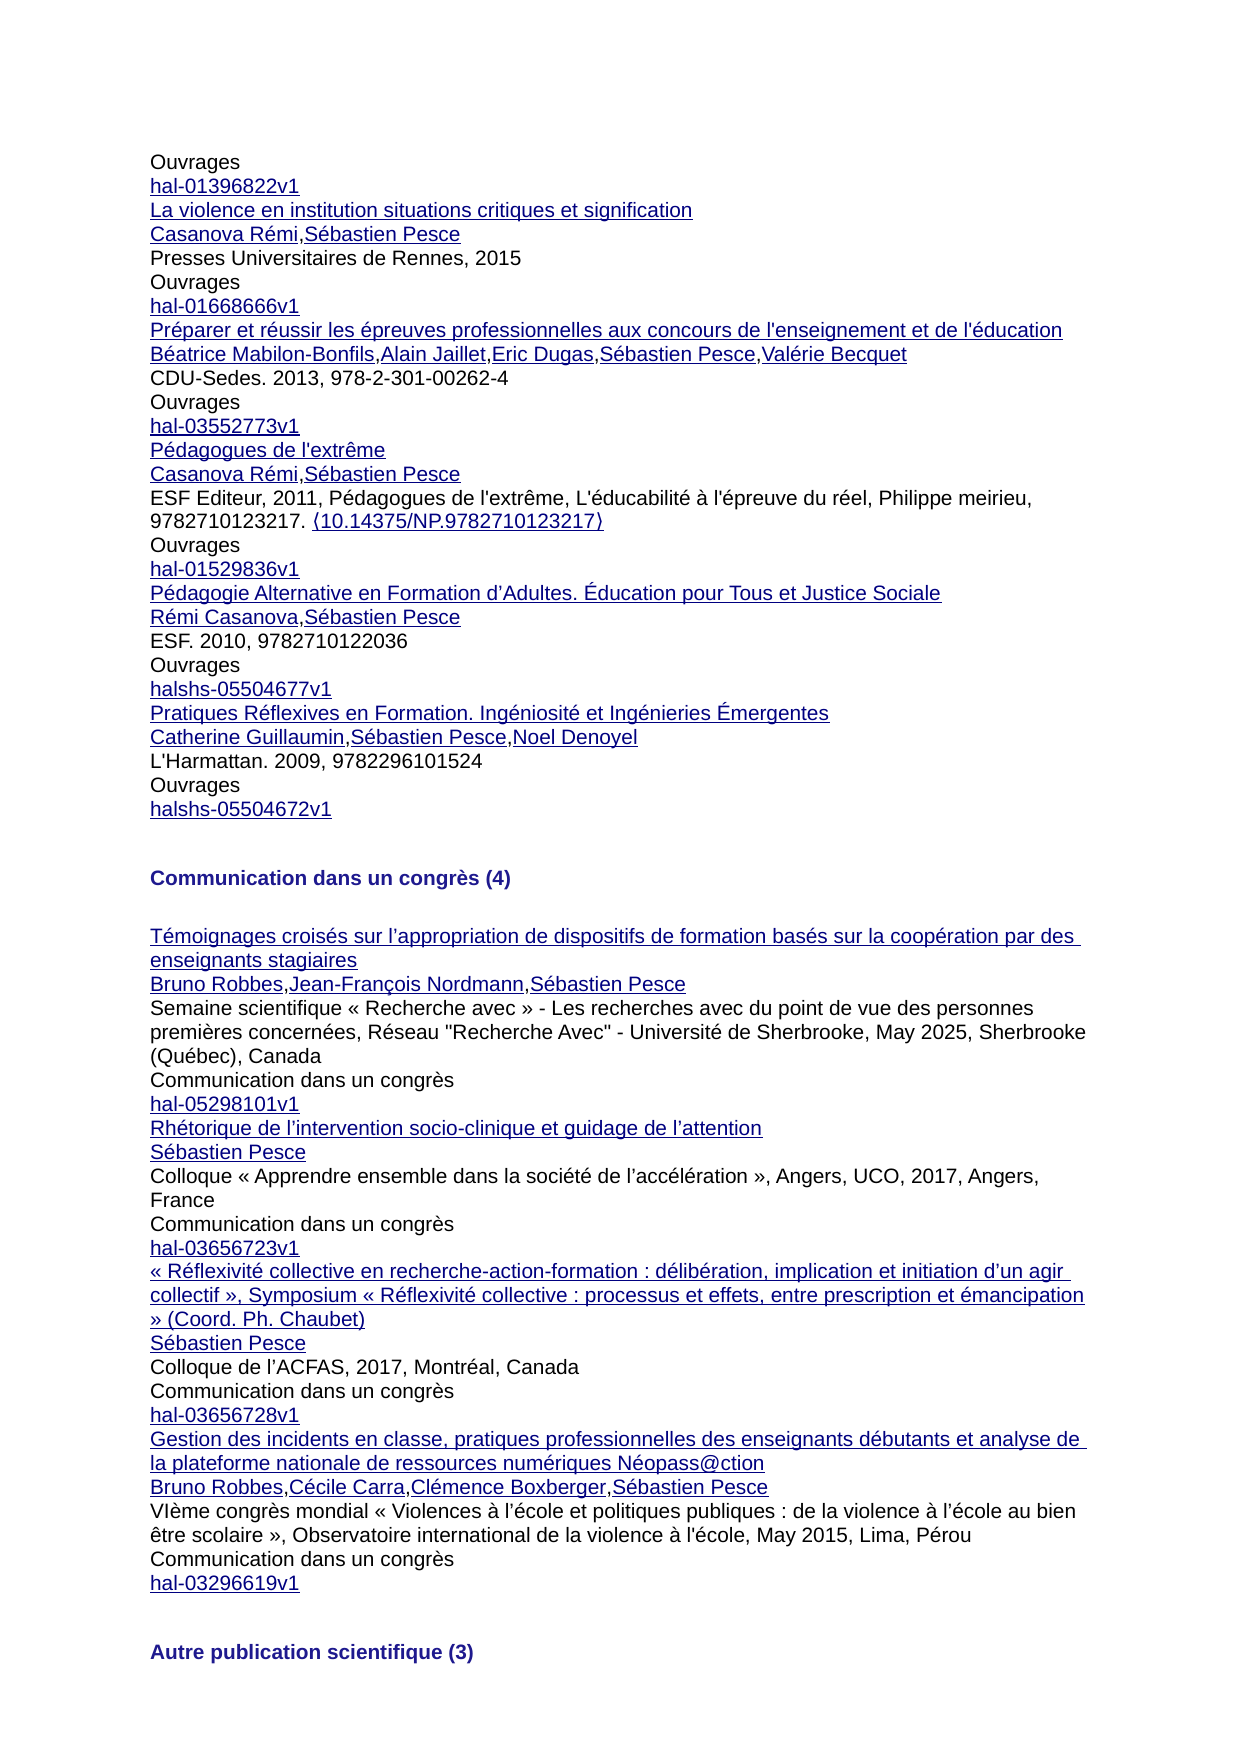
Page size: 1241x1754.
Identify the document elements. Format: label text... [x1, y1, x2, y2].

table_cell « Réflexivité collective en recherche-action-formation : délibération, implication et initiation d’un agir collectif », Symposium « Réflexivité collective : processus et effets, entre prescription et émancipation » (Coord. Ph. Chaubet) Sébastien Pesce Colloque de l’ACFAS, 2017, Montréal, Canada Communication dans un congrès hal-03656728v1 [150, 1259, 1090, 1427]
subtitle Autre publication scientifique (3) [150, 1639, 1090, 1663]
subtitle Communication dans un congrès (4) [150, 866, 1090, 889]
table_cell Ouvrages hal-01396822v1 [150, 150, 1090, 198]
table_cell Pédagogie Alternative en Formation d’Adultes. Éducation pour Tous et Justice Sociale Rémi Casanova,Sébastien Pesce ESF. 2010, 9782710122036 Ouvrages halshs-05504677v1 [150, 581, 1090, 701]
table_cell Rhétorique de l’intervention socio-clinique et guidage de l’attention Sébastien Pesce Colloque « Apprendre ensemble dans la société de l’accélération », Angers, UCO, 2017, Angers, France Communication dans un congrès hal-03656723v1 [150, 1116, 1090, 1259]
table_header Témoignages croisés sur l’appropriation de dispositifs de formation basés sur la coopération par des enseignants stagiaires Bruno Robbes,Jean-François Nordmann,Sébastien Pesce Semaine scientifique « Recherche avec » - Les recherches avec du point de vue des personnes premières concernées, Réseau "Recherche Avec" - Université de Sherbrooke, May 2025, Sherbrooke (Québec), Canada Communication dans un congrès hal-05298101v1 [150, 924, 1090, 1116]
table_cell Pédagogues de l'extrême Casanova Rémi,Sébastien Pesce ESF Editeur, 2011, Pédagogues de l'extrême, L'éducabilité à l'épreuve du réel, Philippe meirieu, 9782710123217. ⟨10.14375/NP.9782710123217⟩ Ouvrages hal-01529836v1 [150, 438, 1090, 581]
table_cell La violence en institution situations critiques et signification Casanova Rémi,Sébastien Pesce Presses Universitaires de Rennes, 2015 Ouvrages hal-01668666v1 [150, 198, 1090, 318]
table_cell Préparer et réussir les épreuves professionnelles aux concours de l'enseignement et de l'éducation Béatrice Mabilon-Bonfils,Alain Jaillet,Eric Dugas,Sébastien Pesce,Valérie Becquet CDU-Sedes. 2013, 978-2-301-00262-4 Ouvrages hal-03552773v1 [150, 318, 1090, 437]
table_cell Gestion des incidents en classe, pratiques professionnelles des enseignants débutants et analyse de la plateforme nationale de ressources numériques Néopass@ction Bruno Robbes,Cécile Carra,Clémence Boxberger,Sébastien Pesce VIème congrès mondial « Violences à l’école et politiques publiques : de la violence à l’école au bien être scolaire », Observatoire international de la violence à l'école, May 2015, Lima, Pérou Communication dans un congrès hal-03296619v1 [150, 1427, 1090, 1595]
table_cell Pratiques Réflexives en Formation. Ingéniosité et Ingénieries Émergentes Catherine Guillaumin,Sébastien Pesce,Noel Denoyel L'Harmattan. 2009, 9782296101524 Ouvrages halshs-05504672v1 [150, 701, 1090, 821]
